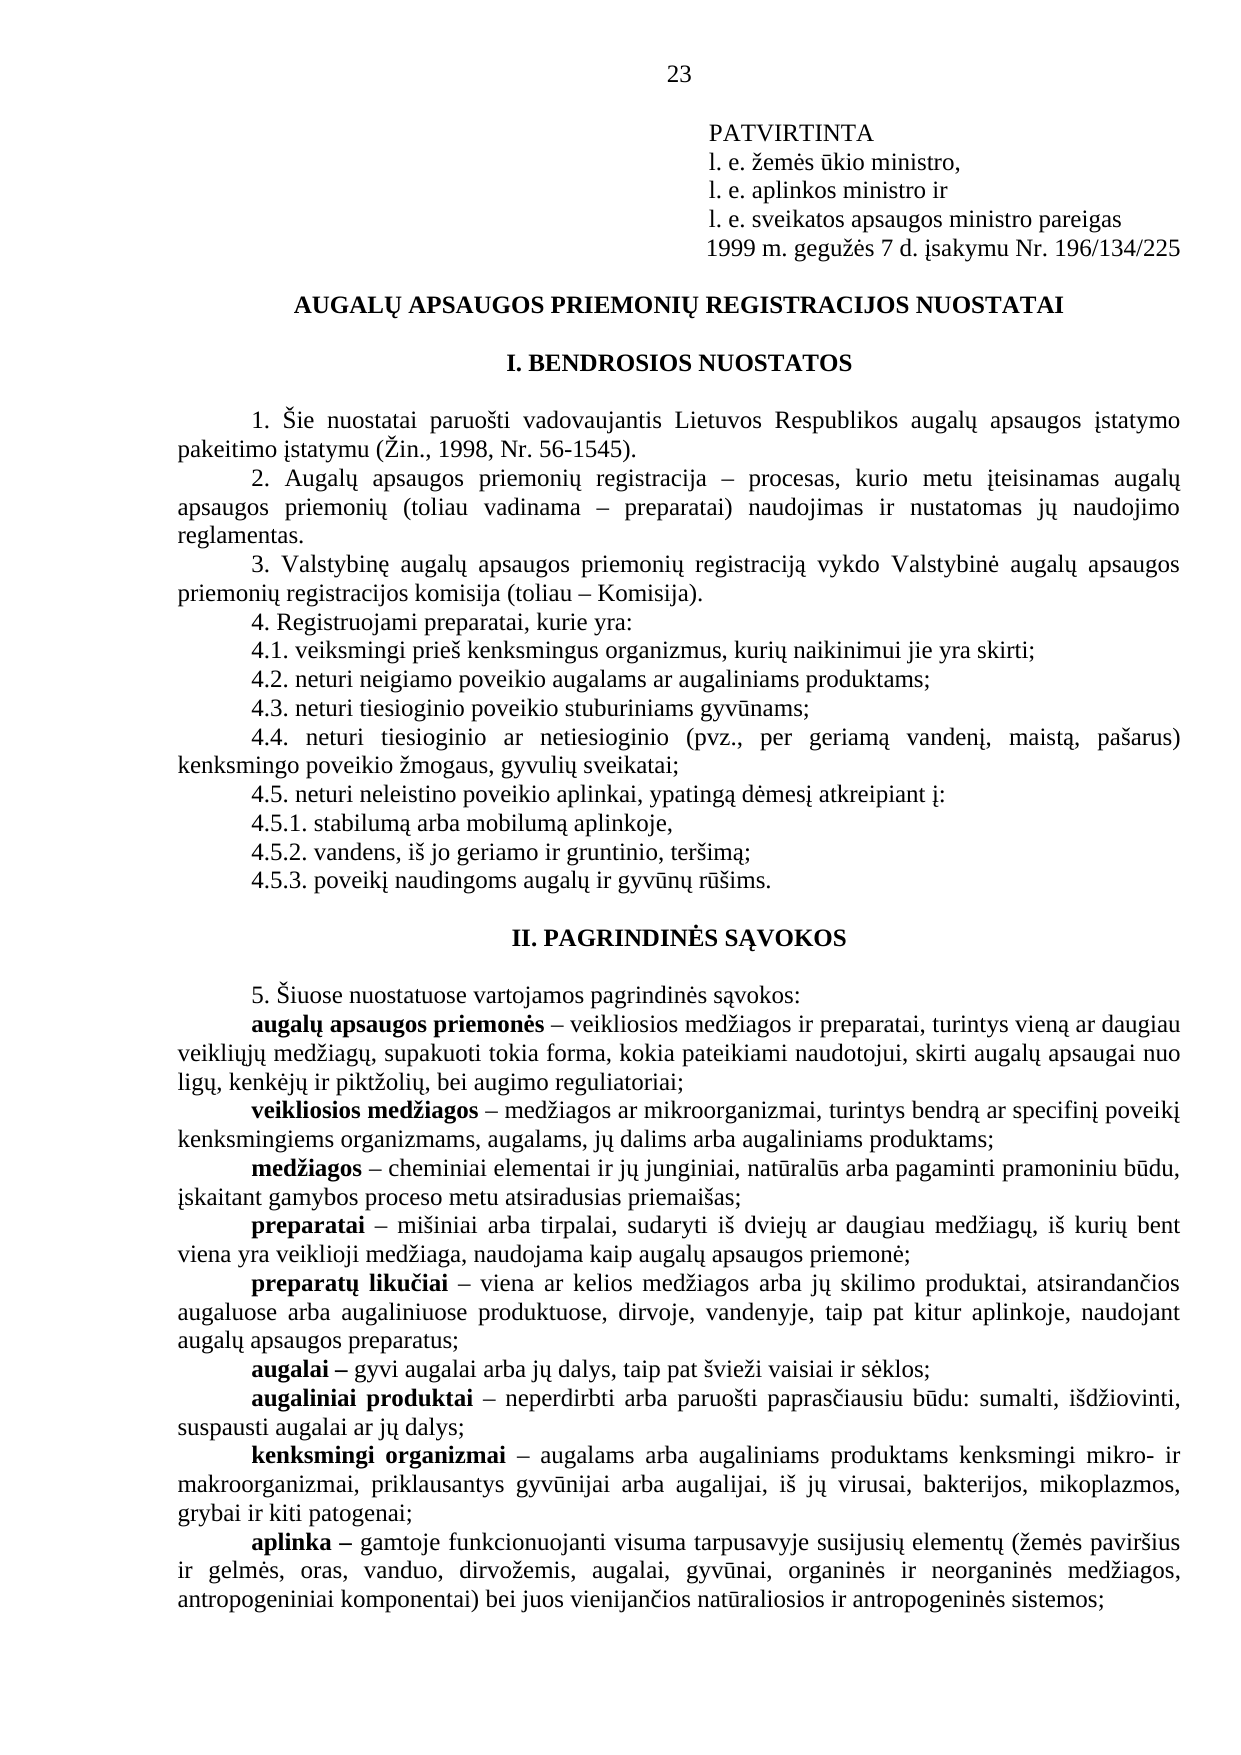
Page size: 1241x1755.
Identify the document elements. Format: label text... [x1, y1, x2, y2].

text preparatai – mišiniai arba tirpalai, sudaryti iš dviejų ar daugiau medžiagų, iš kurių bent viena yra veiklioji medžiaga, naudojama kaip augalų apsaugos priemonė; [177, 1211, 1181, 1268]
text 4.1. veiksmingi prieš kenksmingus organizmus, kurių naikinimui jie yra skirti; [177, 636, 1181, 664]
text Augalų apsaugos priemonių registracijos nuostatai [177, 291, 1181, 319]
text 2. Augalų apsaugos priemonių registracija – procesas, kurio metu įteisinamas augalų apsaugos priemonių (toliau vadinama – preparatai) naudojimas ir nustatomas jų naudojimo reglamentas. [177, 463, 1181, 549]
text 4.5.3. poveikį naudingoms augalų ir gyvūnų rūšims. [177, 866, 1181, 894]
text preparatų likučiai – viena ar kelios medžiagos arba jų skilimo produktai, atsirandančios augaluose arba augaliniuose produktuose, dirvoje, vandenyje, taip pat kitur aplinkoje, naudojant augalų apsaugos preparatus; [177, 1268, 1181, 1354]
text 4.5.1. stabilumą arba mobilumą aplinkoje, [177, 808, 1181, 837]
text 1. Šie nuostatai paruošti vadovaujantis Lietuvos Respublikos augalų apsaugos įstatymo pakeitimo įstatymu (Žin., 1998, Nr. 56-1545). [177, 406, 1181, 463]
text l. e. aplinkos ministro ir [177, 176, 1181, 204]
text 3. Valstybinę augalų apsaugos priemonių registraciją vykdo Valstybinė augalų apsaugos priemonių registracijos komisija (toliau – Komisija). [177, 549, 1181, 607]
text 4.4. neturi tiesioginio ar netiesioginio (pvz., per geriamą vandenį, maistą, pašarus) kenksmingo poveikio žmogaus, gyvulių sveikatai; [177, 722, 1181, 779]
text l. e. sveikatos apsaugos ministro pareigas [177, 204, 1181, 233]
text I. BENDROSIOS NUOSTATOS [177, 348, 1181, 377]
text II. PAGRINDINĖS SĄVOKOS [177, 923, 1181, 952]
text 4.5. neturi neleistino poveikio aplinkai, ypatingą dėmesį atkreipiant į: [177, 779, 1181, 808]
text veikliosios medžiagos – medžiagos ar mikroorganizmai, turintys bendrą ar specifinį poveikį kenksmingiems organizmams, augalams, jų dalims arba augaliniams produktams; [177, 1096, 1181, 1153]
text augalai – gyvi augalai arba jų dalys, taip pat švieži vaisiai ir sėklos; [177, 1354, 1181, 1383]
text medžiagos – cheminiai elementai ir jų junginiai, natūralūs arba pagaminti pramoniniu būdu, įskaitant gamybos proceso metu atsiradusias priemaišas; [177, 1153, 1181, 1211]
text l. e. žemės ūkio ministro, [177, 147, 1181, 176]
text augalų apsaugos priemonės – veikliosios medžiagos ir preparatai, turintys vieną ar daugiau veikliųjų medžiagų, supakuoti tokia forma, kokia pateikiami naudotojui, skirti augalų apsaugai nuo ligų, kenkėjų ir piktžolių, bei augimo reguliatoriai; [177, 1009, 1181, 1096]
text PATVIRTINTA [177, 118, 1181, 147]
text augaliniai produktai – neperdirbti arba paruošti paprasčiausiu būdu: sumalti, išdžiovinti, suspausti augalai ar jų dalys; [177, 1383, 1181, 1441]
text 4.3. neturi tiesioginio poveikio stuburiniams gyvūnams; [177, 693, 1181, 722]
text 5. Šiuose nuostatuose vartojamos pagrindinės sąvokos: [177, 981, 1181, 1009]
text aplinka – gamtoje funkcionuojanti visuma tarpusavyje susijusių elementų (žemės paviršius ir gelmės, oras, vanduo, dirvožemis, augalai, gyvūnai, organinės ir neorganinės medžiagos, antropogeniniai komponentai) bei juos vienijančios natūraliosios ir antropogeninės sistemos; [177, 1527, 1181, 1613]
text 1999 m. gegužės 7 d. įsakymu Nr. 196/134/225 [177, 233, 1181, 262]
text 4.5.2. vandens, iš jo geriamo ir gruntinio, teršimą; [177, 837, 1181, 866]
text 4. Registruojami preparatai, kurie yra: [177, 607, 1181, 636]
text kenksmingi organizmai – augalams arba augaliniams produktams kenksmingi mikro- ir makroorganizmai, priklausantys gyvūnijai arba augalijai, iš jų virusai, bakterijos, mikoplazmos, grybai ir kiti patogenai; [177, 1441, 1181, 1527]
text 4.2. neturi neigiamo poveikio augalams ar augaliniams produktams; [177, 664, 1181, 693]
